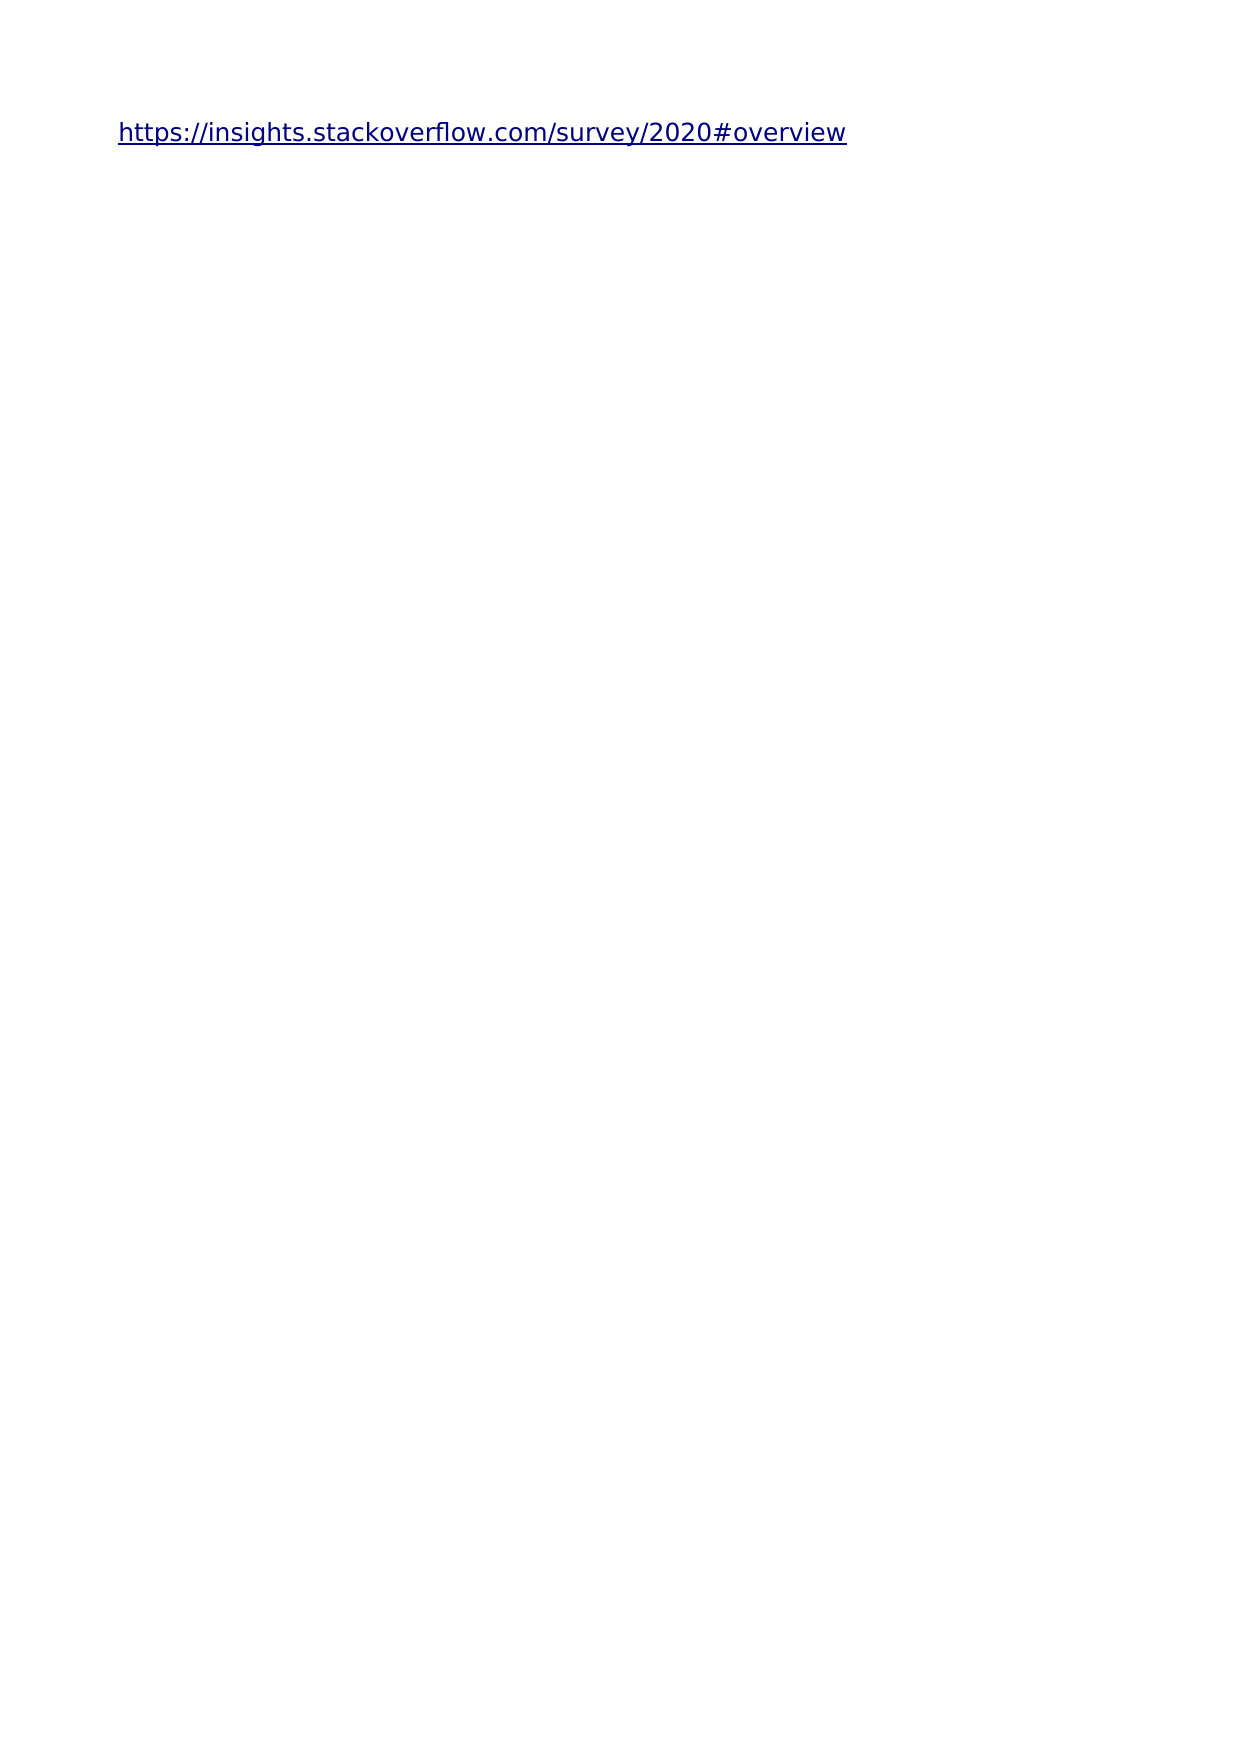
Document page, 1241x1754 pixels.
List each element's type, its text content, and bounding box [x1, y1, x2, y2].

text https://insights.stackoverflow.com/survey/2020#overview [118, 118, 1122, 147]
